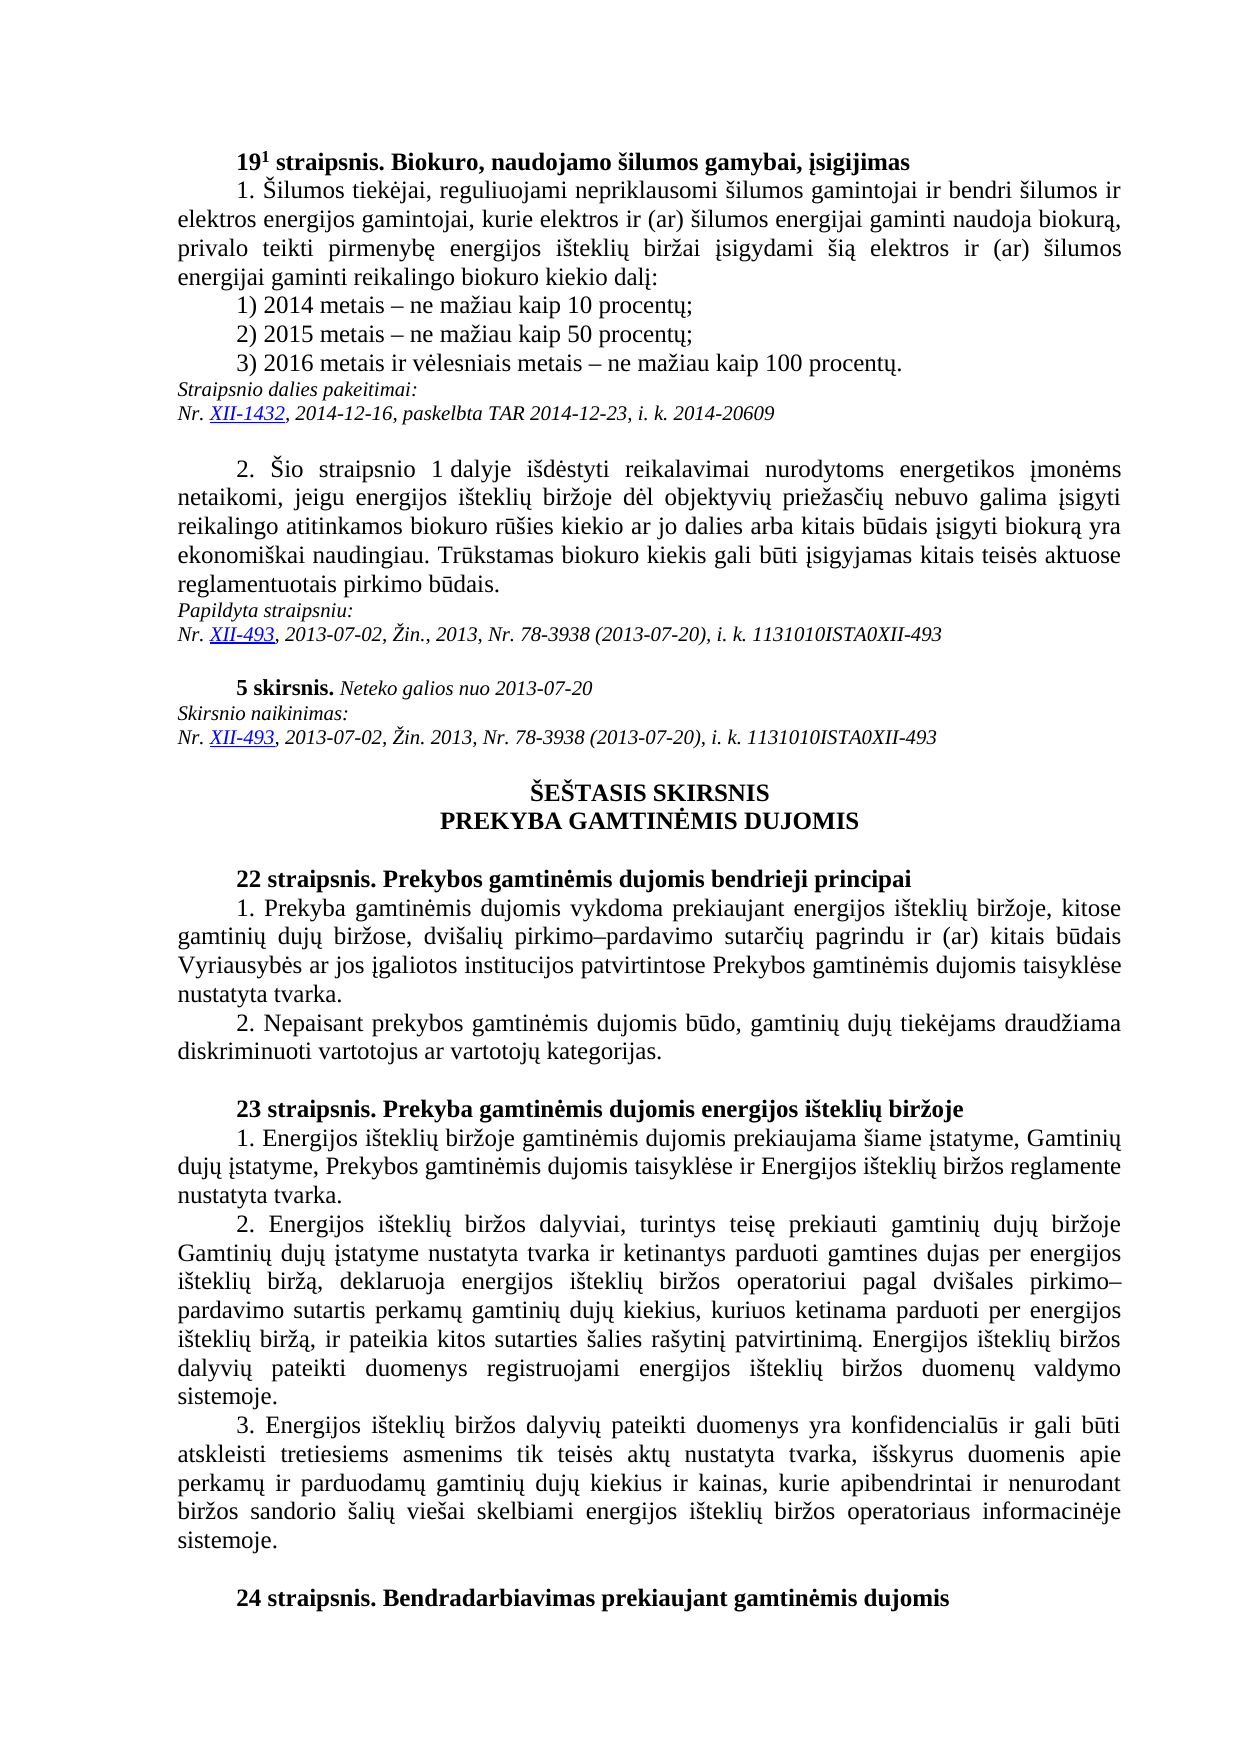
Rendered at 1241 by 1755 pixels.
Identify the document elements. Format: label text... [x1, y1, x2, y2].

text ŠEŠTASIS SKIRSNIS [177, 778, 1122, 806]
text 2. Nepaisant prekybos gamtinėmis dujomis būdo, gamtinių dujų tiekėjams draudžiama diskriminuoti vartotojus ar vartotojų kategorijas. [177, 1008, 1122, 1065]
text 22 straipsnis. Prekybos gamtinėmis dujomis bendrieji principai [177, 864, 1122, 893]
text Skirsnio naikinimas: [177, 701, 1122, 725]
text 2. Šio straipsnio 1 dalyje išdėstyti reikalavimai nurodytoms energetikos įmonėms netaikomi, jeigu energijos išteklių biržoje dėl objektyvių priežasčių nebuvo galima įsigyti reikalingo atitinkamos biokuro rūšies kiekio ar jo dalies arba kitais būdais įsigyti biokurą yra ekonomiškai naudingiau. Trūkstamas biokuro kiekis gali būti įsigyjamas kitais teisės aktuose reglamentuotais pirkimo būdais. [177, 454, 1122, 597]
text Nr. XII-493, 2013-07-02, Žin. 2013, Nr. 78-3938 (2013-07-20), i. k. 1131010ISTA0XII-493 [177, 725, 1122, 749]
text 2. Energijos išteklių biržos dalyviai, turintys teisę prekiauti gamtinių dujų biržoje Gamtinių dujų įstatyme nustatyta tvarka ir ketinantys parduoti gamtines dujas per energijos išteklių biržą, deklaruoja energijos išteklių biržos operatoriui pagal dvišales pirkimo–pardavimo sutartis perkamų gamtinių dujų kiekius, kuriuos ketinama parduoti per energijos išteklių biržą, ir pateikia kitos sutarties šalies rašytinį patvirtinimą. Energijos išteklių biržos dalyvių pateikti duomenys registruojami energijos išteklių biržos duomenų valdymo sistemoje. [177, 1209, 1122, 1410]
text 23 straipsnis. Prekyba gamtinėmis dujomis energijos išteklių biržoje [177, 1094, 1122, 1123]
text Nr. XII-493, 2013-07-02, Žin., 2013, Nr. 78-3938 (2013-07-20), i. k. 1131010ISTA0XII-493 [177, 622, 1122, 646]
text Straipsnio dalies pakeitimai: [177, 377, 1122, 401]
text 1. Prekyba gamtinėmis dujomis vykdoma prekiaujant energijos išteklių biržoje, kitose gamtinių dujų biržose, dvišalių pirkimo–pardavimo sutarčių pagrindu ir (ar) kitais būdais Vyriausybės ar jos įgaliotos institucijos patvirtintose Prekybos gamtinėmis dujomis taisyklėse nustatyta tvarka. [177, 893, 1122, 1008]
text 1) 2014 metais – ne mažiau kaip 10 procentų; [177, 291, 1122, 319]
text 1. Energijos išteklių biržoje gamtinėmis dujomis prekiaujama šiame įstatyme, Gamtinių dujų įstatyme, Prekybos gamtinėmis dujomis taisyklėse ir Energijos išteklių biržos reglamente nustatyta tvarka. [177, 1123, 1122, 1209]
text 3. Energijos išteklių biržos dalyvių pateikti duomenys yra konfidencialūs ir gali būti atskleisti tretiesiems asmenims tik teisės aktų nustatyta tvarka, išskyrus duomenis apie perkamų ir parduodamų gamtinių dujų kiekius ir kainas, kurie apibendrintai ir nenurodant biržos sandorio šalių viešai skelbiami energijos išteklių biržos operatoriaus informacinėje sistemoje. [177, 1410, 1122, 1554]
text 24 straipsnis. Bendradarbiavimas prekiaujant gamtinėmis dujomis [177, 1583, 1122, 1611]
text Nr. XII-1432, 2014-12-16, paskelbta TAR 2014-12-23, i. k. 2014-20609 [177, 401, 1122, 425]
text 3) 2016 metais ir vėlesniais metais – ne mažiau kaip 100 procentų. [177, 348, 1122, 377]
text 5 skirsnis. Neteko galios nuo 2013-07-20 [177, 674, 1122, 701]
text PREKYBA GAMTINĖMIS DUJOMIS [177, 806, 1122, 835]
text 1. Šilumos tiekėjai, reguliuojami nepriklausomi šilumos gamintojai ir bendri šilumos ir elektros energijos gamintojai, kurie elektros ir (ar) šilumos energijai gaminti naudoja biokurą, privalo teikti pirmenybę energijos išteklių biržai įsigydami šią elektros ir (ar) šilumos energijai gaminti reikalingo biokuro kiekio dalį: [177, 176, 1122, 291]
text 2) 2015 metais – ne mažiau kaip 50 procentų; [177, 319, 1122, 348]
text Papildyta straipsniu: [177, 597, 1122, 622]
text 191 straipsnis. Biokuro, naudojamo šilumos gamybai, įsigijimas [177, 147, 1122, 176]
